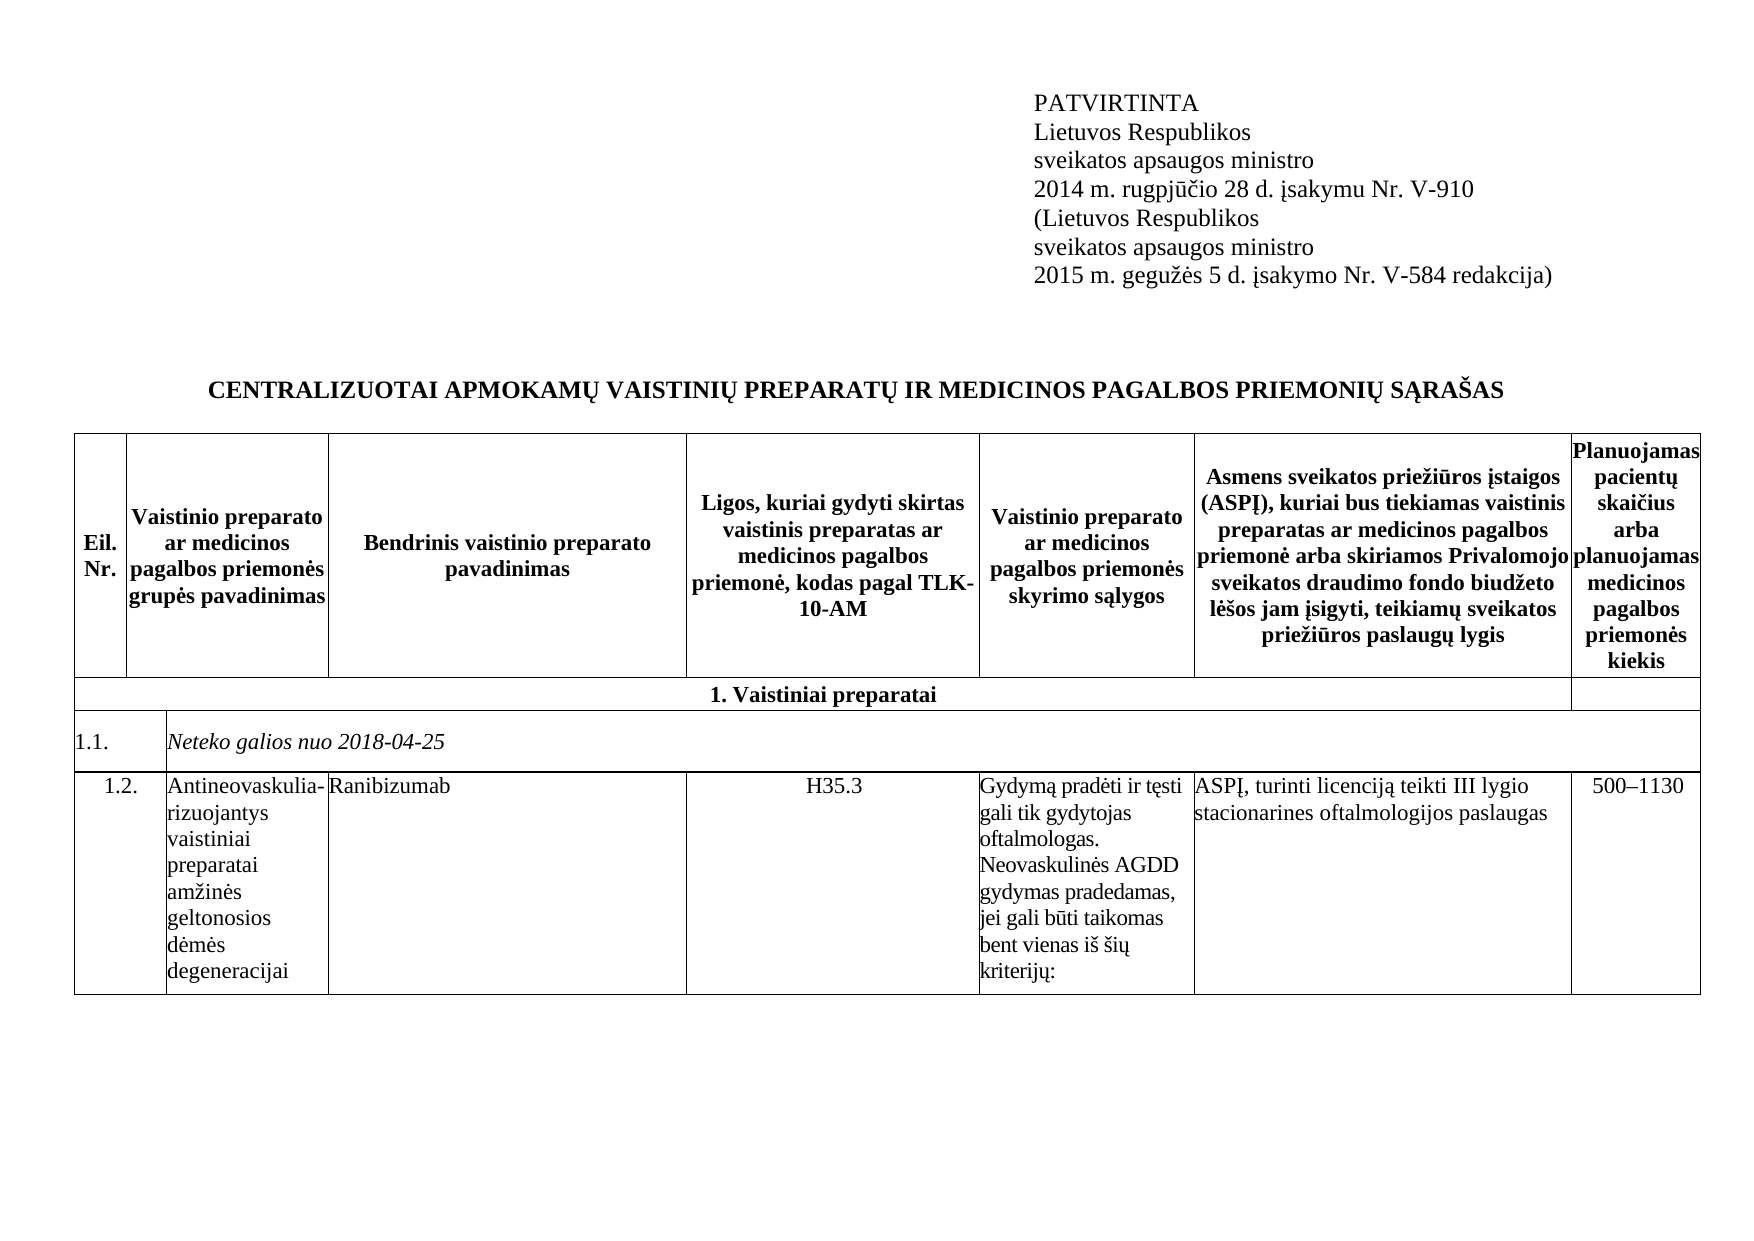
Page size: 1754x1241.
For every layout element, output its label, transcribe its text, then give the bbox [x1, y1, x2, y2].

text Lietuvos Respublikos [44, 117, 1668, 145]
text CENTRALIZUOTAI APMOKAMŲ VAISTINIŲ PREPARATŲ IR MEDICINOS PAGALBOS PRIEMONIŲ SĄRAŠAS [44, 375, 1668, 404]
table_cell 1. Vaistiniai preparatai [75, 678, 1571, 710]
table_header Planuojamas pacientų skaičius arba planuojamas medicinos pagalbos priemonės kiekis [1572, 434, 1700, 677]
table_cell [1572, 678, 1700, 710]
table_cell Neteko galios nuo 2018-04-25 [167, 711, 1700, 771]
text 2014 m. rugpjūčio 28 d. įsakymu Nr. V-910 [44, 174, 1668, 203]
table_cell H35.3 [687, 773, 979, 993]
table_header Vaistinio preparato ar medicinos pagalbos priemonės skyrimo sąlygos [980, 434, 1194, 677]
table_cell Antineovaskulia-rizuojantys vaistiniai preparatai amžinės geltonosios dėmės degeneracijai [167, 773, 328, 993]
text sveikatos apsaugos ministro [44, 145, 1668, 174]
text 2015 m. gegužės 5 d. įsakymo Nr. V-584 redakcija) [44, 260, 1668, 289]
table_cell Gydymą pradėti ir tęsti gali tik gydytojas oftalmologas. Neovaskulinės AGDD gydymas pradedamas, jei gali būti taikomas bent vienas iš šių kriterijų: [980, 773, 1194, 993]
table_cell 1.1. [75, 711, 166, 771]
text sveikatos apsaugos ministro [44, 232, 1668, 260]
text PATVIRTINTA [44, 88, 1668, 117]
table_cell Ranibizumab [329, 773, 686, 993]
table_header Asmens sveikatos priežiūros įstaigos (ASPĮ), kuriai bus tiekiamas vaistinis preparatas ar medicinos pagalbos priemonė arba skiriamos Privalomojo sveikatos draudimo fondo biudžeto lėšos jam įsigyti, teikiamų sveikatos priežiūros paslaugų lygis [1195, 434, 1571, 677]
table_cell 1.2. [75, 773, 166, 993]
table_header Eil. Nr. [75, 434, 126, 677]
table_cell 500–1130 [1572, 773, 1700, 993]
text (Lietuvos Respublikos [44, 203, 1668, 232]
table_header Ligos, kuriai gydyti skirtas vaistinis preparatas ar medicinos pagalbos priemonė, kodas pagal TLK-10-AM [687, 434, 979, 677]
table_cell ASPĮ, turinti licenciją teikti III lygio stacionarines oftalmologijos paslaugas [1195, 773, 1571, 993]
table_header Bendrinis vaistinio preparato pavadinimas [329, 434, 686, 677]
table_header Vaistinio preparato ar medicinos pagalbos priemonės grupės pavadinimas [127, 434, 328, 677]
